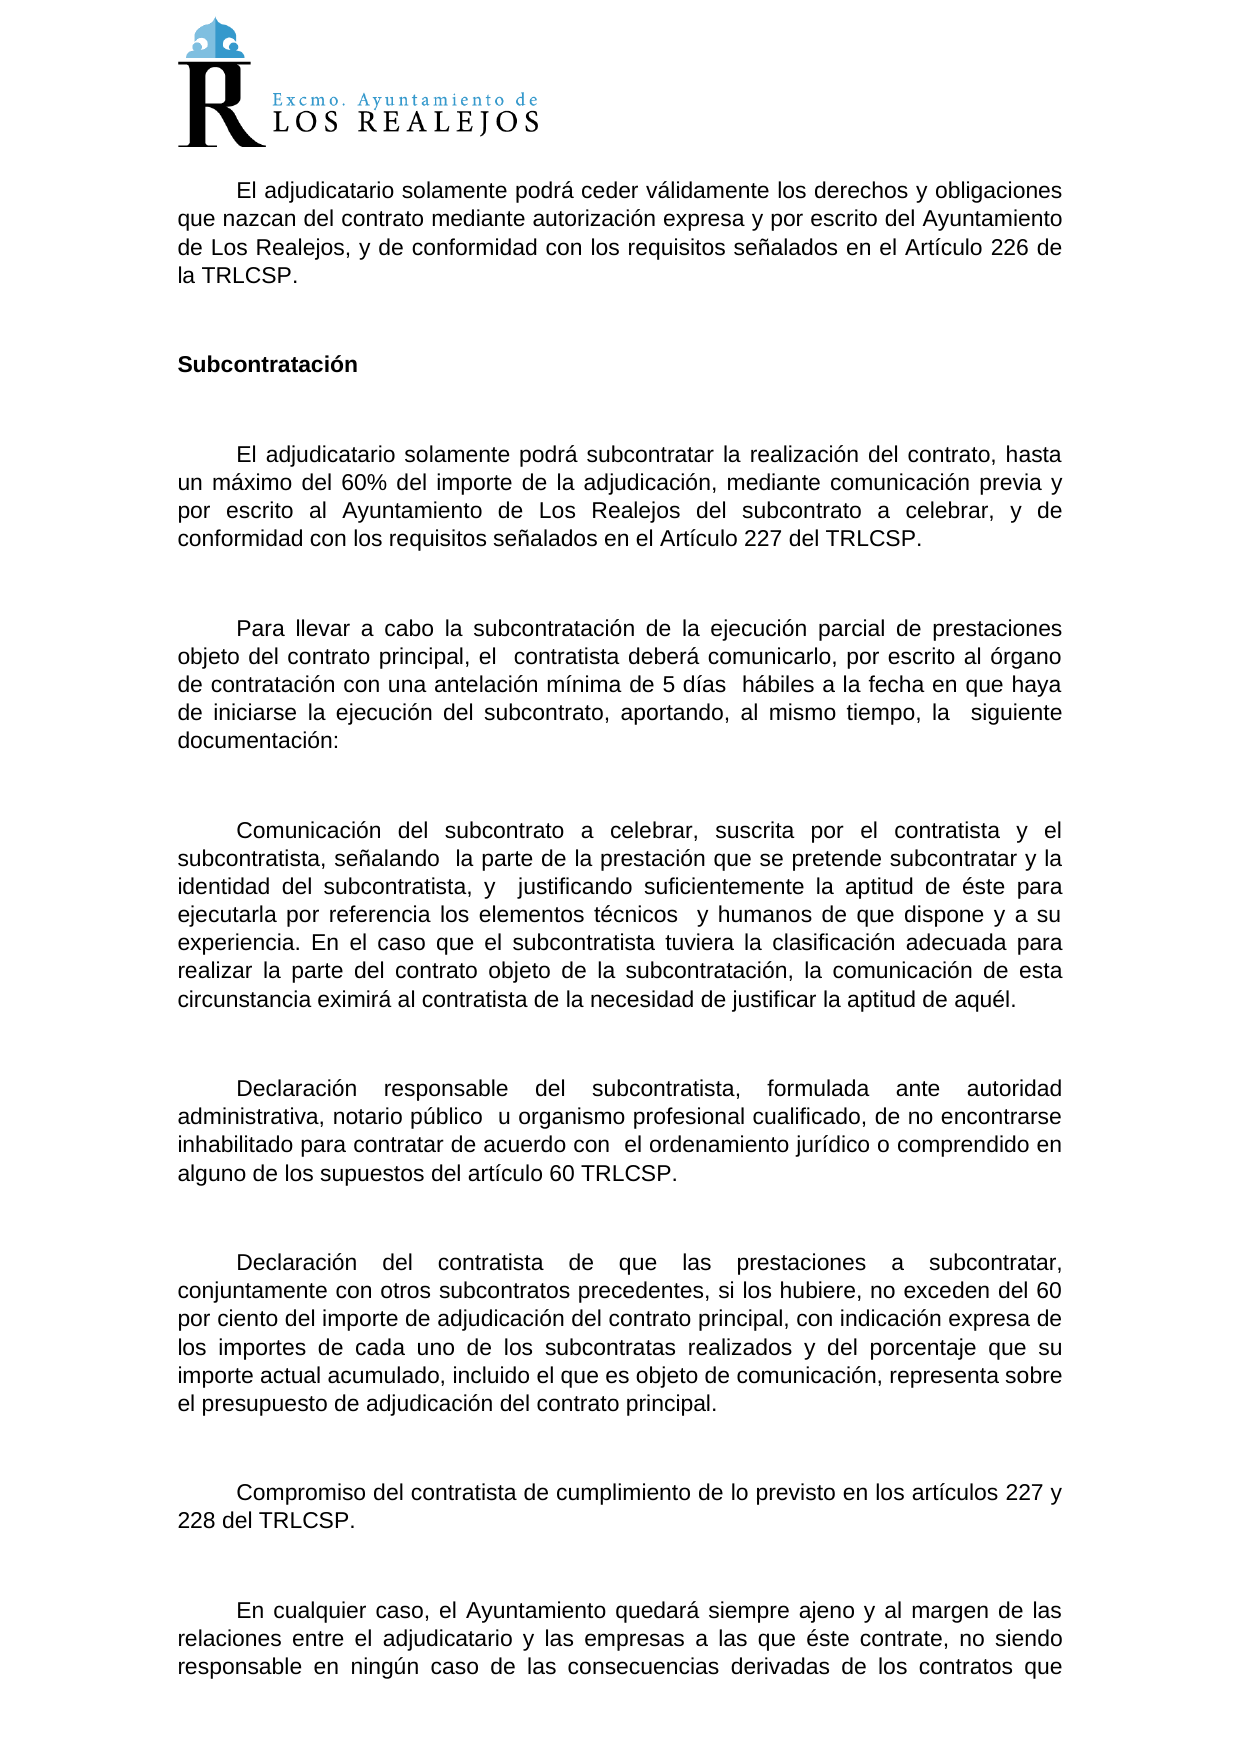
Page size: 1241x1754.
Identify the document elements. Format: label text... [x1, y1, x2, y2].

text El adjudicatario solamente podrá subcontratar la realización del contrato, hasta un máximo del 60% del importe de la adjudicación, mediante comunicación previa y por escrito al Ayuntamiento de Los Realejos del subcontrato a celebrar, y de conformidad con los requisitos señalados en el Artículo 227 del TRLCSP. [177, 441, 1063, 551]
text Para llevar a cabo la subcontratación de la ejecución parcial de prestaciones objeto del contrato principal, el contratista deberá comunicarlo, por escrito al órgano de contratación con una antelación mínima de 5 días hábiles a la fecha en que haya de iniciarse la ejecución del subcontrato, aportando, al mismo tiempo, la siguiente documentación: [177, 615, 1063, 753]
text Comunicación del subcontrato a celebrar, suscrita por el contratista y el subcontratista, señalando la parte de la prestación que se pretende subcontratar y la identidad del subcontratista, y justificando suficientemente la aptitud de éste para ejecutarla por referencia los elementos técnicos y humanos de que dispone y a su experiencia. En el caso que el subcontratista tuviera la clasificación adecuada para realizar la parte del contrato objeto de la subcontratación, la comunicación de esta circunstancia eximirá al contratista de la necesidad de justificar la aptitud de aquél. [177, 817, 1063, 1012]
subtitle Subcontratación [177, 351, 1063, 377]
text Compromiso del contratista de cumplimiento de lo previsto en los artículos 227 y 228 del TRLCSP. [177, 1479, 1063, 1534]
text El adjudicatario solamente podrá ceder válidamente los derechos y obligaciones que nazcan del contrato mediante autorización expresa y por escrito del Ayuntamiento de Los Realejos, y de conformidad con los requisitos señalados en el Artículo 226 de la TRLCSP. [177, 177, 1063, 288]
text Declaración responsable del subcontratista, formulada ante autoridad administrativa, notario público u organismo profesional cualificado, de no encontrarse inhabilitado para contratar de acuerdo con el ordenamiento jurídico o comprendido en alguno de los supuestos del artículo 60 TRLCSP. [177, 1075, 1063, 1186]
text En cualquier caso, el Ayuntamiento quedará siempre ajeno y al margen de las relaciones entre el adjudicatario y las empresas a las que éste contrate, no siendo responsable en ningún caso de las consecuencias derivadas de los contratos que [177, 1597, 1063, 1679]
text Declaración del contratista de que las prestaciones a subcontratar, conjuntamente con otros subcontratos precedentes, si los hubiere, no exceden del 60 por ciento del importe de adjudicación del contrato principal, con indicación expresa de los importes de cada uno de los subcontratas realizados y del porcentaje que su importe actual acumulado, incluido el que es objeto de comunicación, representa sobre el presupuesto de adjudicación del contrato principal. [177, 1249, 1063, 1416]
